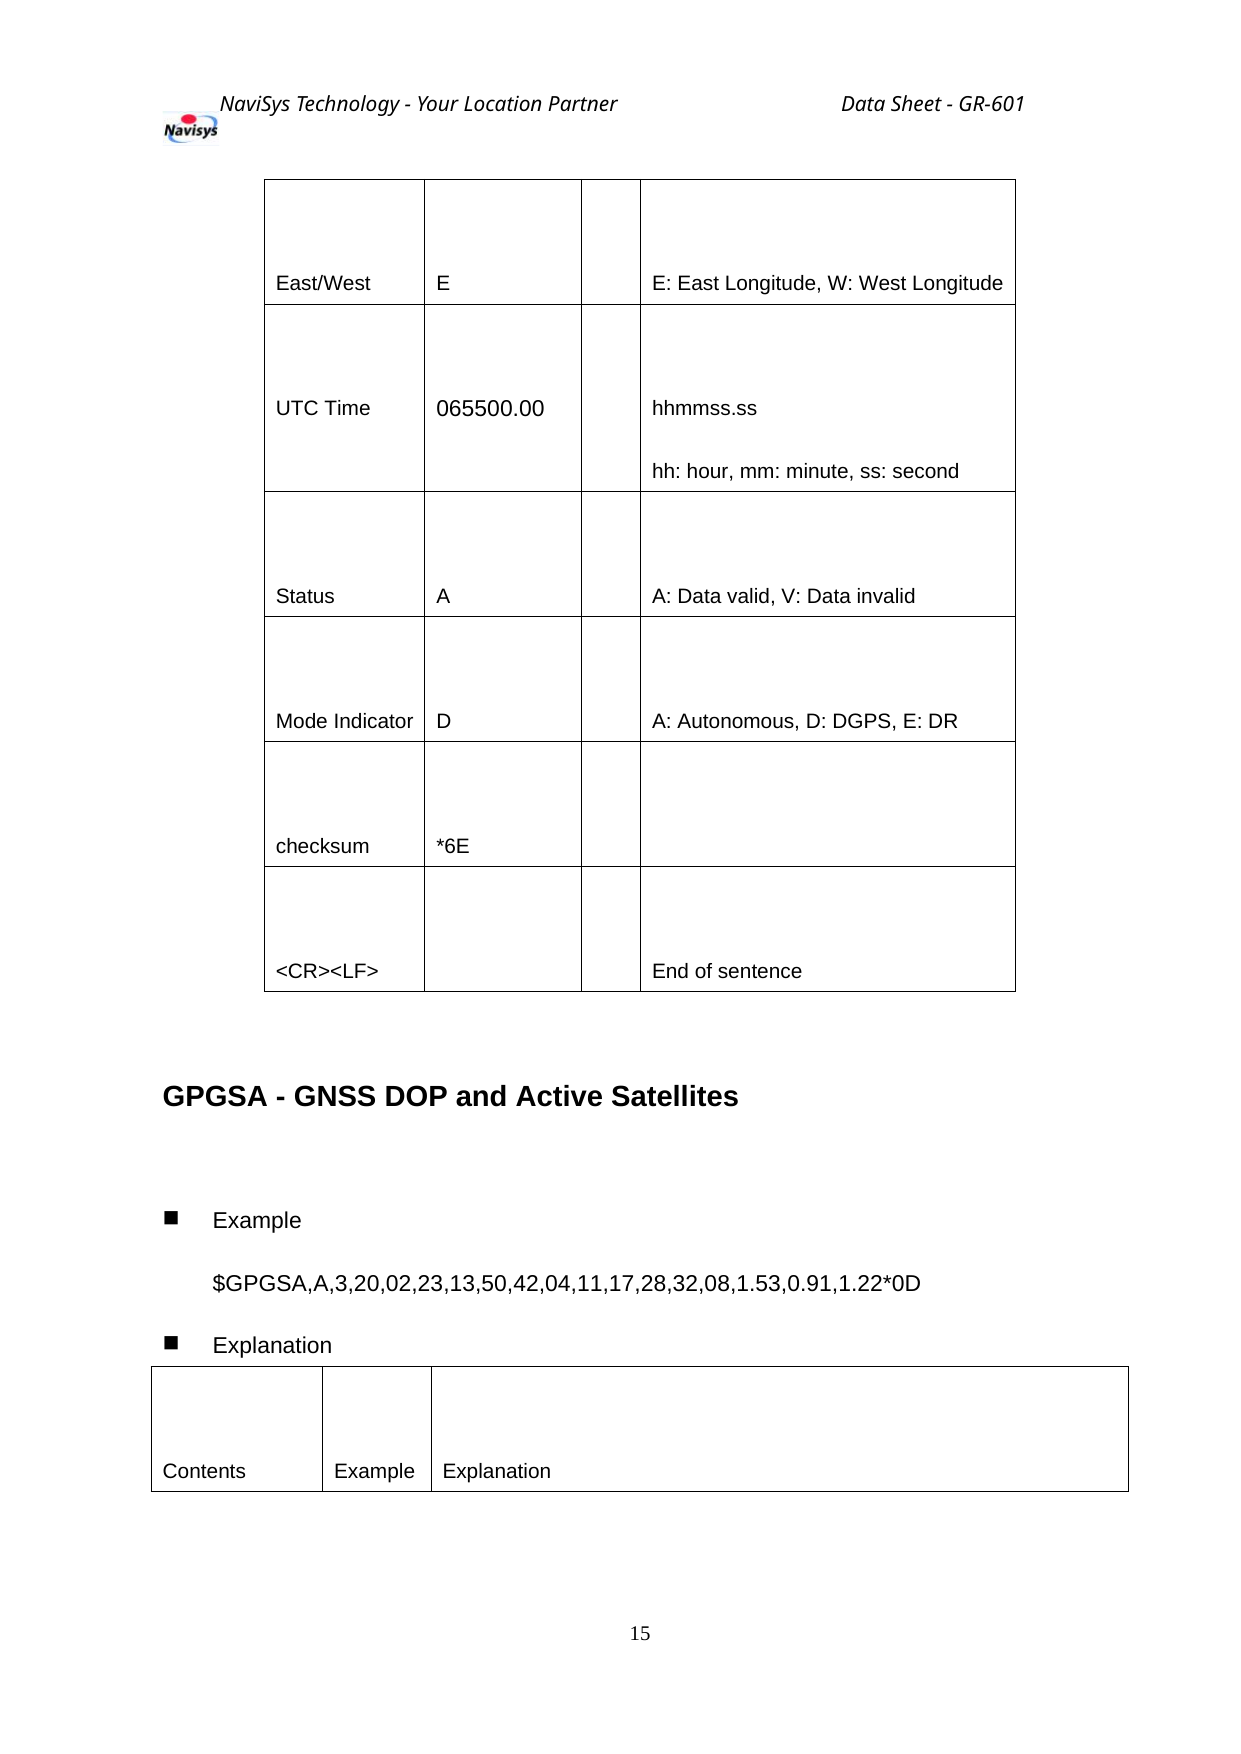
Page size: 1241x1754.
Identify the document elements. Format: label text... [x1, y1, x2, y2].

table_cell [582, 867, 640, 991]
table_cell [582, 492, 640, 616]
table_cell hhmmss.ss hh: hour, mm: minute, ss: second [641, 305, 1015, 491]
table_cell <CR><LF> [265, 867, 424, 991]
list Example [162, 1179, 1117, 1241]
table_cell checksum [265, 742, 424, 866]
list Explanation [162, 1304, 1117, 1366]
table_cell E: East Longitude, W: West Longitude [641, 180, 1015, 304]
table_cell [641, 742, 1015, 866]
table_cell *6E [425, 742, 581, 866]
table_header Example [323, 1367, 431, 1491]
text $GPGSA,A,3,20,02,23,13,50,42,04,11,17,28,32,08,1.53,0.91,1.22*0D [212, 1241, 1117, 1304]
table_cell Status [265, 492, 424, 616]
table_cell 065500.00 [425, 305, 581, 491]
table_cell [582, 742, 640, 866]
table_cell [425, 867, 581, 991]
table_cell East/West [265, 180, 424, 304]
table_cell D [425, 617, 581, 741]
table_header Explanation [432, 1367, 1128, 1491]
table_cell UTC Time [265, 305, 424, 491]
table_cell E [425, 180, 581, 304]
table_cell A [425, 492, 581, 616]
table_cell End of sentence [641, 867, 1015, 991]
table_cell [582, 305, 640, 491]
table_header Contents [152, 1367, 322, 1491]
table_cell A: Autonomous, D: DGPS, E: DR [641, 617, 1015, 741]
subtitle GPGSA - GNSS DOP and Active Satellites [162, 1054, 1117, 1116]
table_cell Mode Indicator [265, 617, 424, 741]
table_cell [582, 617, 640, 741]
table_cell A: Data valid, V: Data invalid [641, 492, 1015, 616]
table_cell [582, 180, 640, 304]
